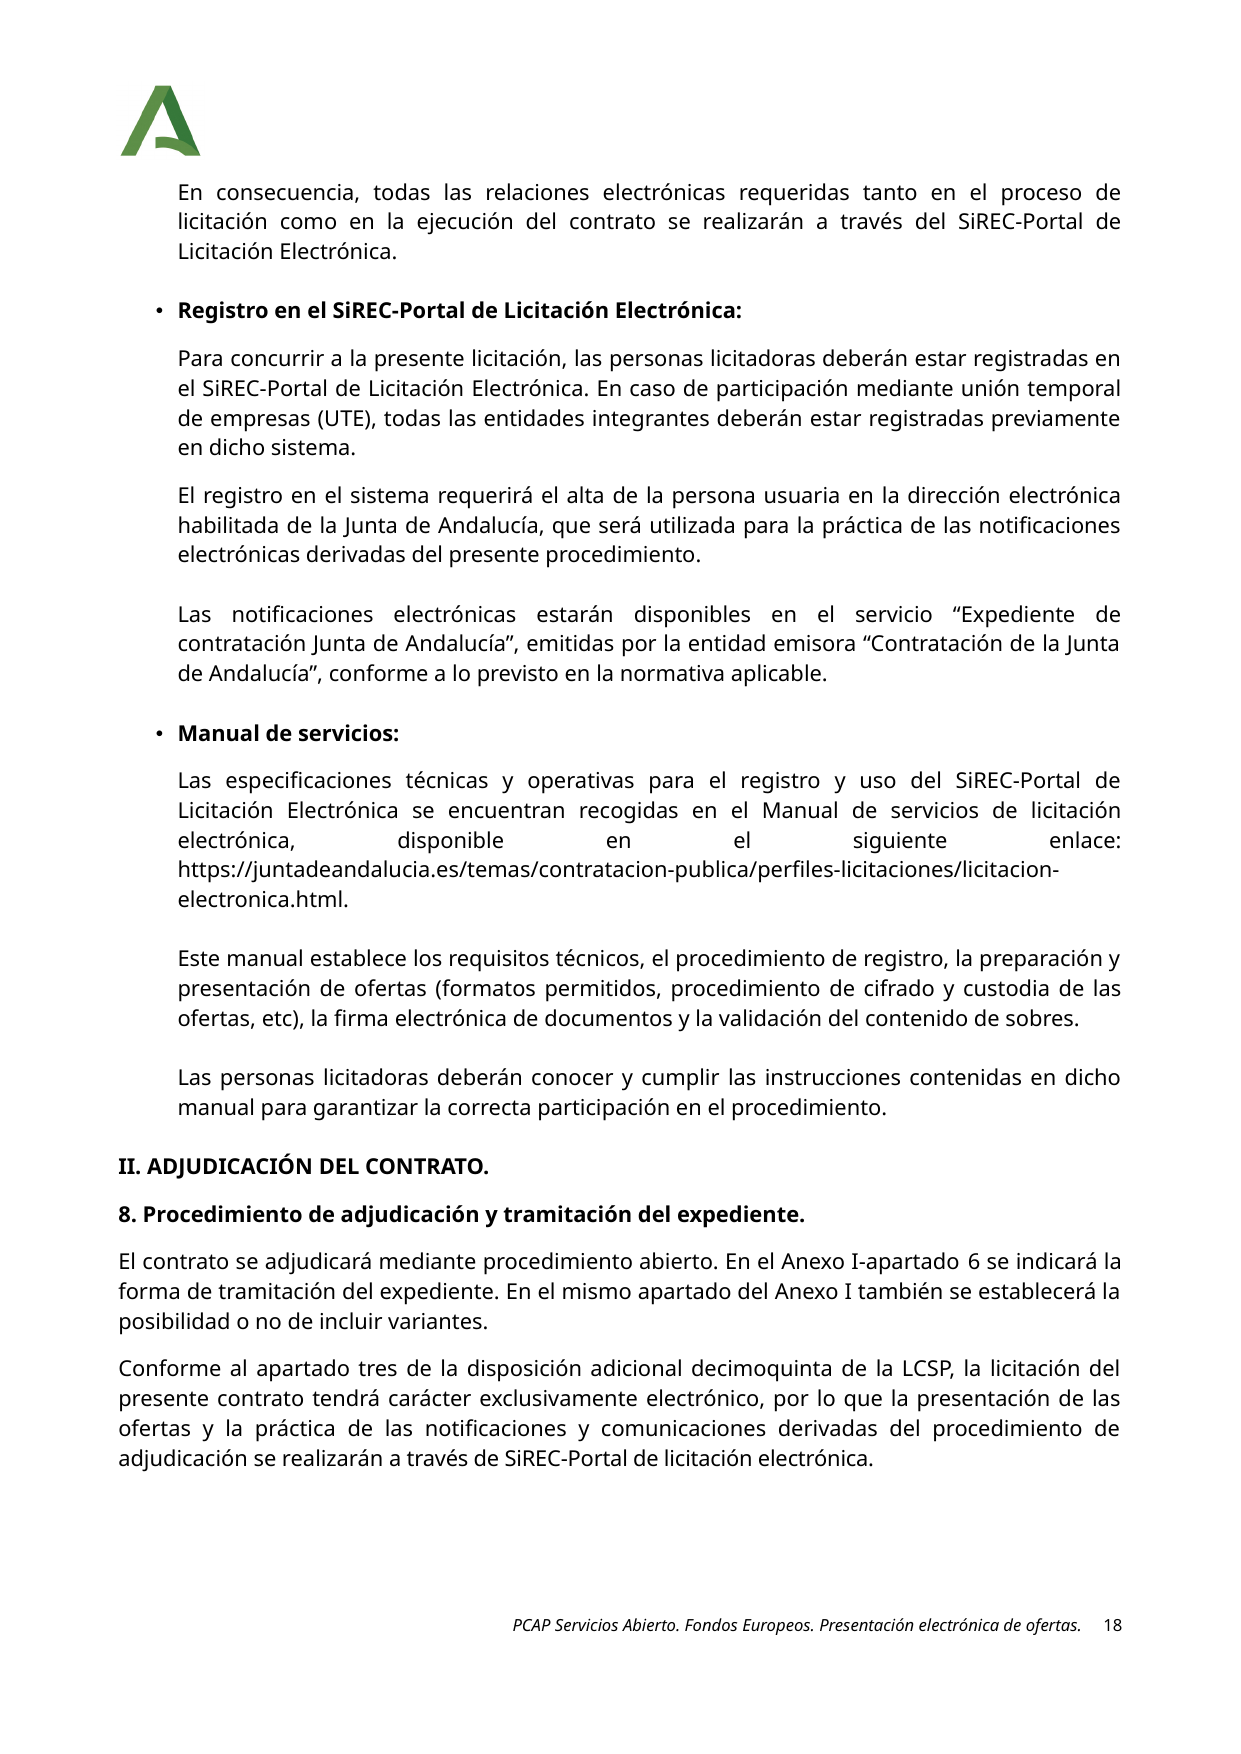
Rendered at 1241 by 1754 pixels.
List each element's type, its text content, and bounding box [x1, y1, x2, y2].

text El contrato se adjudicará mediante procedimiento abierto. En el Anexo I-apartado 6 se indicará la forma de tramitación del expediente. En el mismo apartado del Anexo I también se establecerá la posibilidad o no de incluir variantes. [118, 1246, 1122, 1336]
list Manual de servicios: [156, 717, 1122, 747]
subtitle II. ADJUDICACIÓN DEL CONTRATO. [118, 1151, 1122, 1181]
text Este manual establece los requisitos técnicos, el procedimiento de registro, la preparación y presentación de ofertas (formatos permitidos, procedimiento de cifrado y custodia de las ofertas, etc), la firma electrónica de documentos y la validación del contenido de sobres. [177, 943, 1122, 1033]
text Las especificaciones técnicas y operativas para el registro y uso del SiREC-Portal de Licitación Electrónica se encuentran recogidas en el Manual de servicios de licitación electrónica, disponible en el siguiente enlace: https://juntadeandalucia.es/temas/contratacion-publica/perfiles-licitaciones/licitacion-electronica.html. [177, 765, 1122, 914]
subtitle 8. Procedimiento de adjudicación y tramitación del expediente. [118, 1199, 1122, 1229]
picture [116, 81, 205, 160]
text El registro en el sistema requerirá el alta de la persona usuaria en la dirección electrónica habilitada de la Junta de Andalucía, que será utilizada para la práctica de las notificaciones electrónicas derivadas del presente procedimiento. [177, 480, 1122, 569]
text Las personas licitadoras deberán conocer y cumplir las instrucciones contenidas en dicho manual para garantizar la correcta participación en el procedimiento. [177, 1062, 1122, 1122]
list Registro en el SiREC-Portal de Licitación Electrónica: [156, 295, 1122, 325]
list Para concurrir a la presente licitación, las personas licitadoras deberán estar registradas en el SiREC-Portal de Licitación Electrónica. En caso de participación mediante unión temporal de empresas (UTE), todas las entidades integrantes deberán estar registradas previamente en dicho sistema. [156, 343, 1122, 462]
text Conforme al apartado tres de la disposición adicional decimoquinta de la LCSP, la licitación del presente contrato tendrá carácter exclusivamente electrónico, por lo que la presentación de las ofertas y la práctica de las notificaciones y comunicaciones derivadas del procedimiento de adjudicación se realizarán a través de SiREC-Portal de licitación electrónica. [118, 1353, 1122, 1473]
text Las notificaciones electrónicas estarán disponibles en el servicio “Expediente de contratación Junta de Andalucía”, emitidas por la entidad emisora “Contratación de la Junta de Andalucía”, conforme a lo previsto en la normativa aplicable. [177, 599, 1122, 688]
text En consecuencia, todas las relaciones electrónicas requeridas tanto en el proceso de licitación como en la ejecución del contrato se realizarán a través del SiREC-Portal de Licitación Electrónica. [177, 177, 1122, 266]
